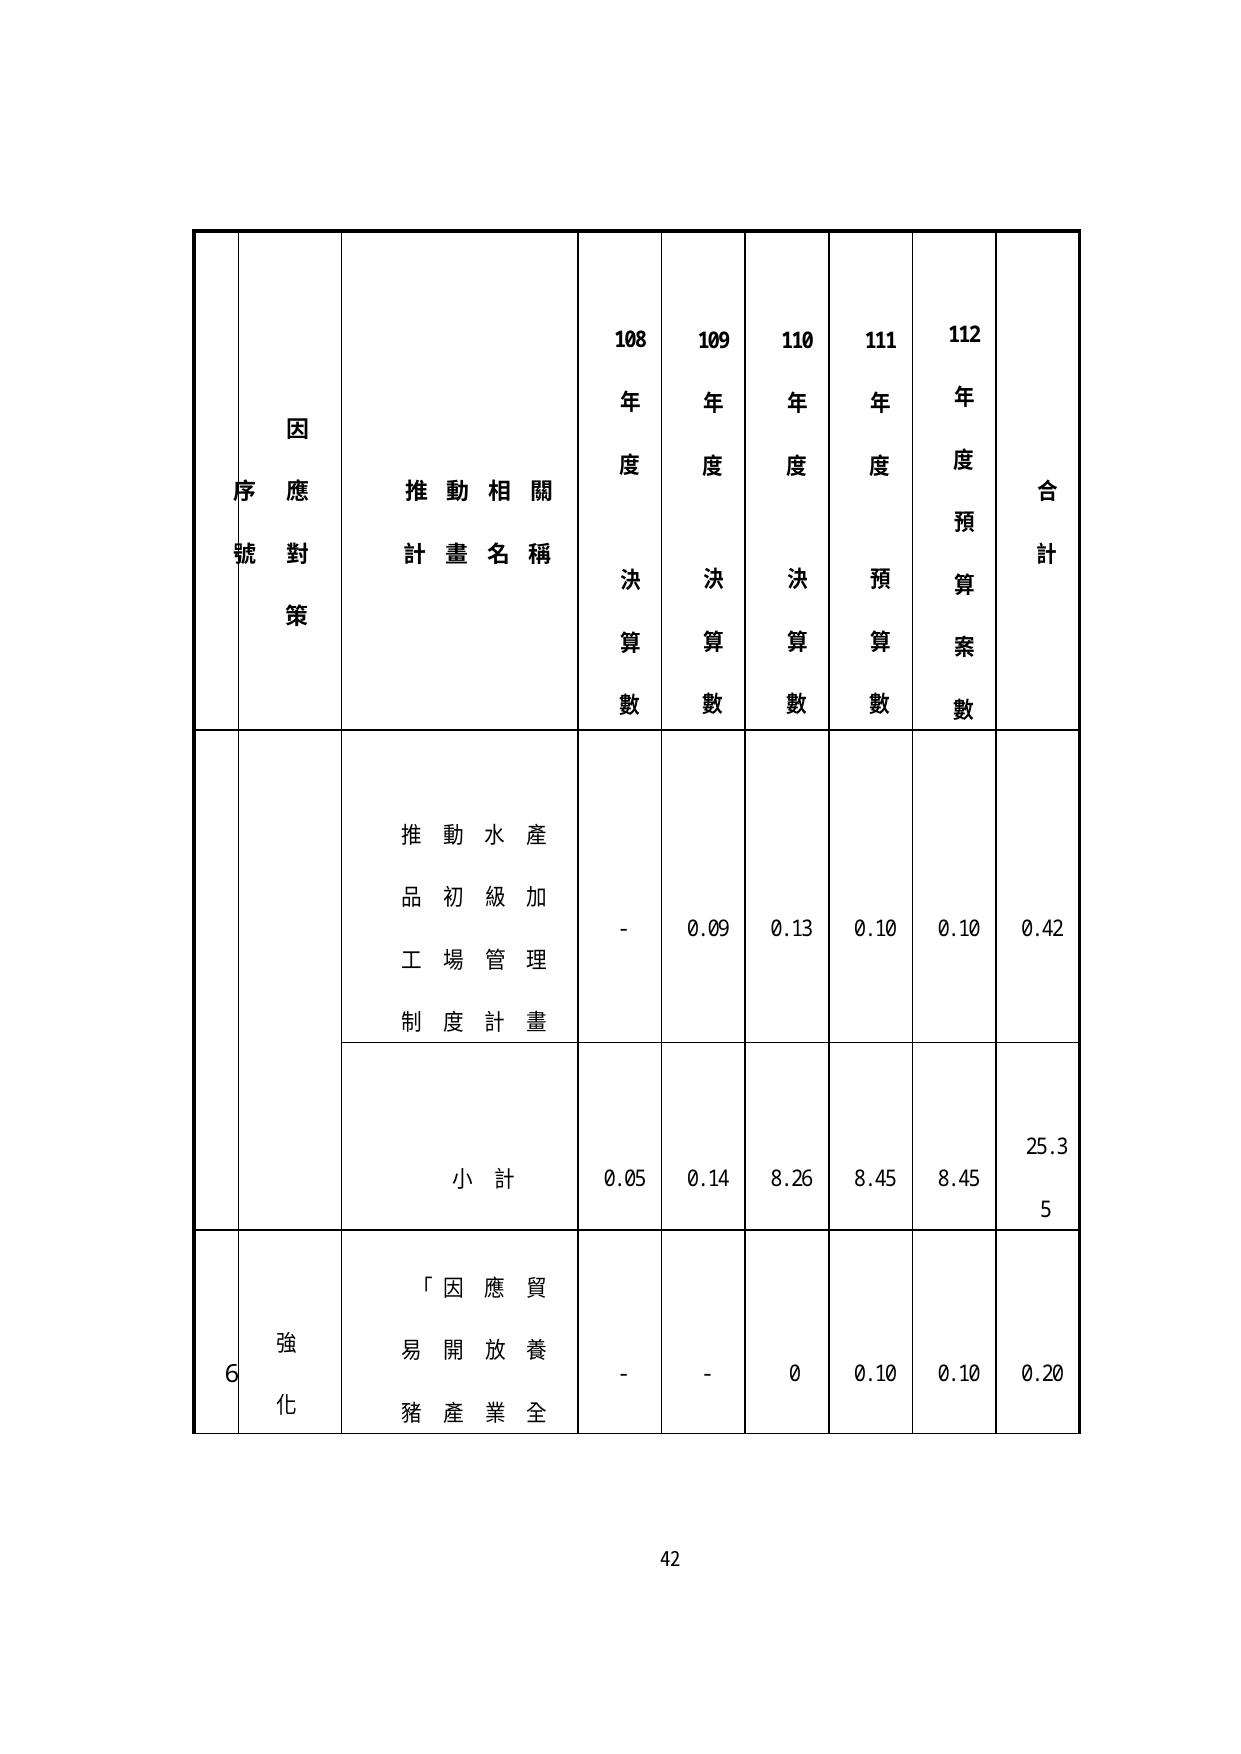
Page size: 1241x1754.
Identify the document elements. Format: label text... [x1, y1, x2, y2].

table_cell 強化檢疫與檢驗，維護 優質農業生產環境 [239, 1231, 341, 1432]
table_header 112年度 預算案數 [913, 233, 995, 729]
table_header 因應對策 [239, 233, 341, 729]
table_cell 6 [196, 1231, 238, 1432]
table_cell 0.20 [997, 1231, 1078, 1432]
table_cell 0.13 [746, 731, 828, 1042]
table_cell 推動水產品初級加工場管理制度計畫 [342, 731, 577, 1042]
table_header 推動相關計畫名稱 [342, 233, 577, 729]
table_header 110年度 決算數 [746, 233, 828, 729]
table_cell 0.14 [662, 1043, 744, 1229]
table_cell - [579, 731, 661, 1042]
table_cell 0.05 [579, 1043, 661, 1229]
table_cell 0.10 [913, 731, 995, 1042]
table_cell - [662, 1231, 744, 1432]
table_header 109年度 決算數 [662, 233, 744, 729]
table_cell 25.35 [997, 1043, 1078, 1229]
table_cell 0 [746, 1231, 828, 1432]
table_cell - [579, 1231, 661, 1432]
table_header 111年度 預算數 [830, 233, 912, 729]
table_cell 0.10 [830, 1231, 912, 1432]
table_cell 8.45 [913, 1043, 995, 1229]
table_cell 0.10 [830, 731, 912, 1042]
table_cell 小計 [342, 1043, 577, 1229]
table_cell [239, 731, 341, 1229]
table_header 合計 [997, 233, 1078, 729]
table_header 108年度 決算數 [579, 233, 661, 729]
table_cell 8.26 [746, 1043, 828, 1229]
table_cell [196, 731, 238, 1229]
table_cell 0.10 [913, 1231, 995, 1432]
table_cell 8.45 [830, 1043, 912, 1229]
table_cell 「因應貿易開放養豬產業全 [342, 1231, 577, 1432]
table_cell 0.42 [997, 731, 1078, 1042]
table_header 序號 [196, 233, 238, 729]
table_cell 0.09 [662, 731, 744, 1042]
